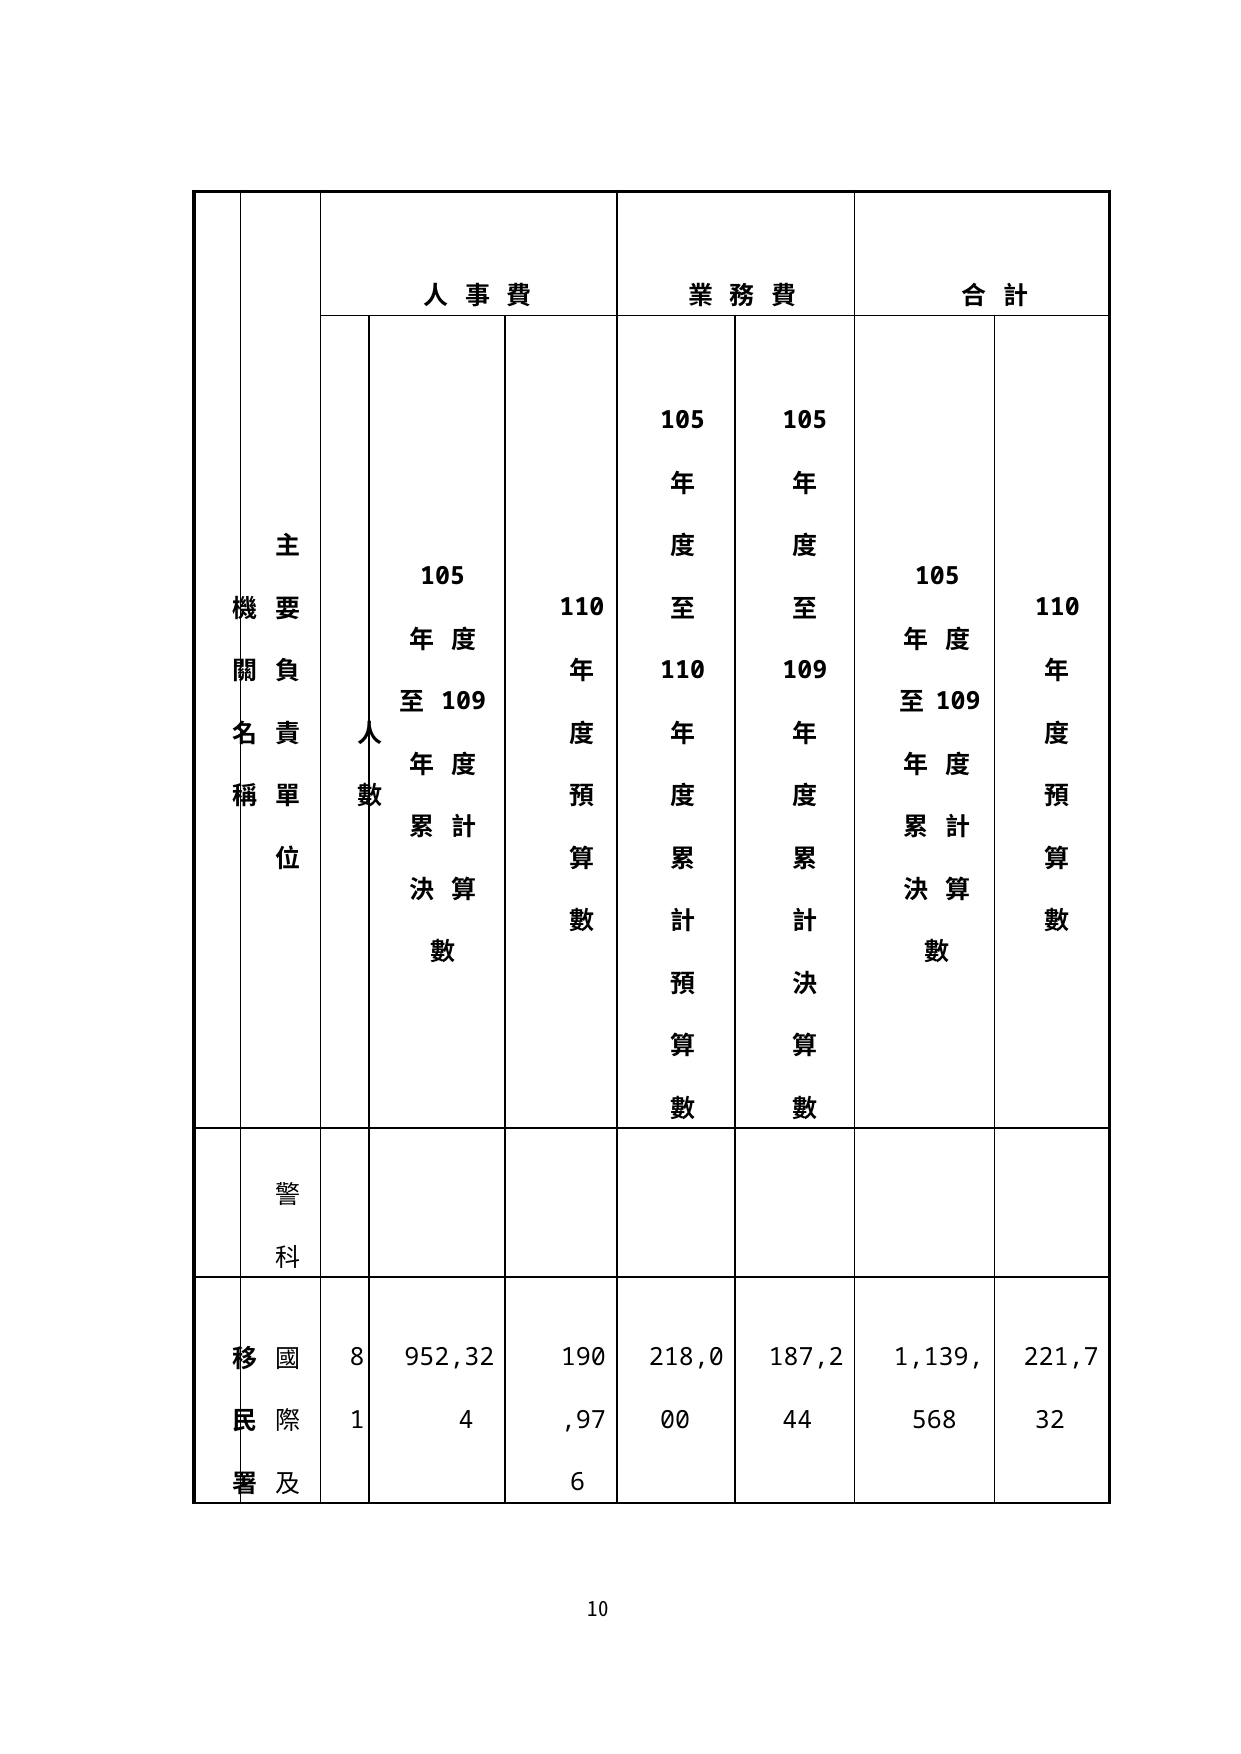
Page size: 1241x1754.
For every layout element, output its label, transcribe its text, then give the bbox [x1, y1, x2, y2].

table_cell 105年度至109年度累計決算數 [736, 316, 854, 1127]
table_cell 105年度至110年度累計預算數 [618, 316, 734, 1127]
table_cell 移民署 [196, 1278, 240, 1502]
table_cell [370, 1129, 504, 1276]
table_header 合計 [855, 193, 1108, 314]
table_cell 190,976 [506, 1278, 616, 1502]
table_cell 105年度至109年度累計決算數 [370, 316, 504, 1127]
table_cell 國際及執法事務組 [241, 1278, 320, 1502]
table_cell 81 [321, 1278, 368, 1502]
table_cell [736, 1129, 854, 1276]
table_header 人事費 [321, 193, 616, 314]
table_cell [995, 1129, 1108, 1276]
table_cell 221,732 [995, 1278, 1108, 1502]
table_cell 警政署 [196, 1129, 240, 1276]
table_cell 187,244 [736, 1278, 854, 1502]
table_cell 人數 [321, 316, 368, 1127]
table_cell 110年度預算數 [506, 316, 616, 1127]
table_cell 刑事警察局國際刑警科 [241, 1129, 320, 1276]
table_cell 952,324 [370, 1278, 504, 1502]
table_cell [506, 1129, 616, 1276]
table_header 業務費 [618, 193, 854, 314]
table_cell 218,000 [618, 1278, 734, 1502]
table_header 主要 負責單位 [241, 193, 320, 1127]
table_header 機關名稱 [196, 193, 240, 1127]
table_cell [618, 1129, 734, 1276]
table_cell 110年度預算數 [995, 316, 1108, 1127]
table_cell 1,139,568 [855, 1278, 994, 1502]
table_cell [321, 1129, 368, 1276]
table_cell 105年度至109年度累計決算數 [855, 316, 994, 1127]
table_cell [855, 1129, 994, 1276]
